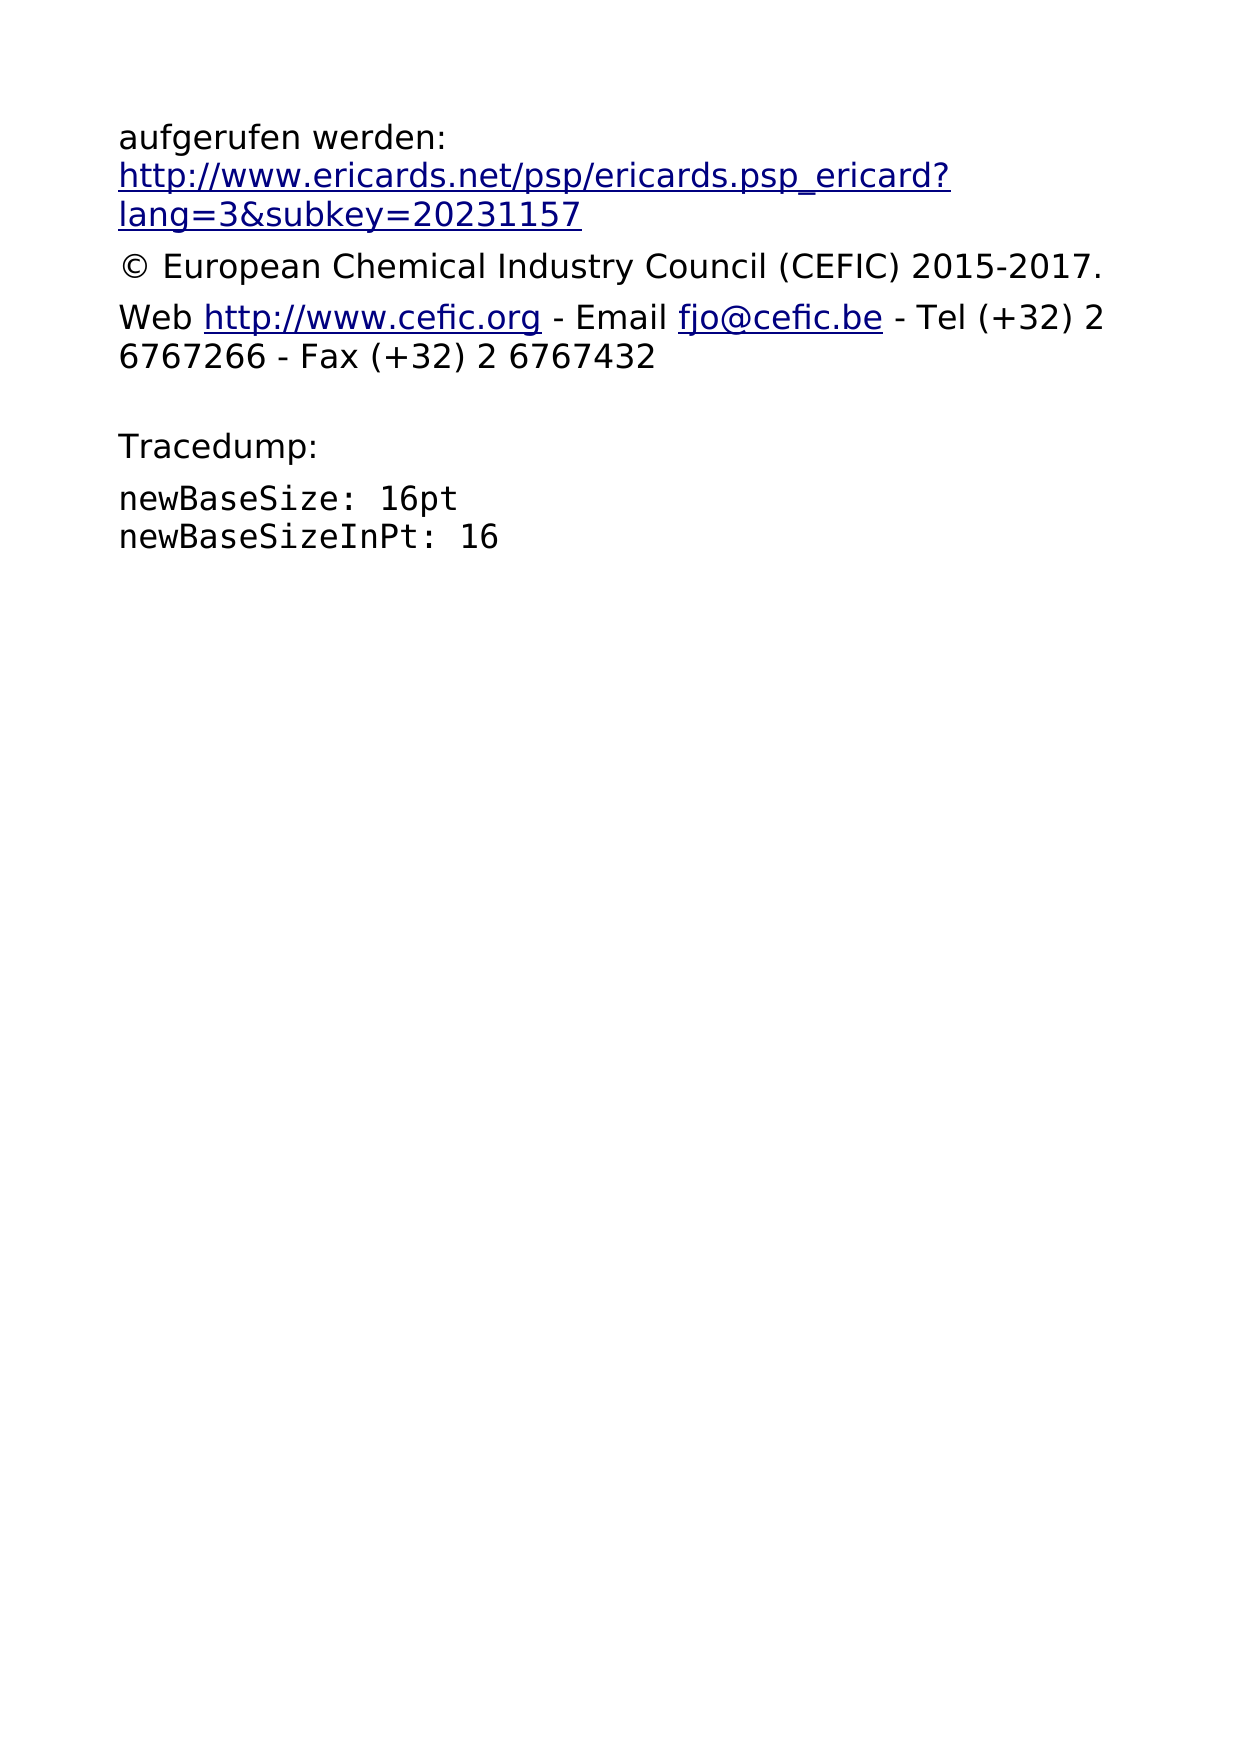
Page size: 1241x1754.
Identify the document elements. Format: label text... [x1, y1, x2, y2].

text aufgerufen werden: http://www.ericards.net/psp/ericards.psp_ericard?lang=3&subkey=20231157 [118, 118, 1122, 235]
text © European Chemical Industry Council (CEFIC) 2015-2017. [118, 247, 1122, 286]
text newBaseSize: 16pt newBaseSizeInPt: 16 [118, 479, 1122, 557]
text Web http://www.cefic.org - Email fjo@cefic.be - Tel (+32) 2 6767266 - Fax (+32) 2 6767432 [118, 298, 1122, 376]
text Tracedump: [118, 389, 1122, 466]
